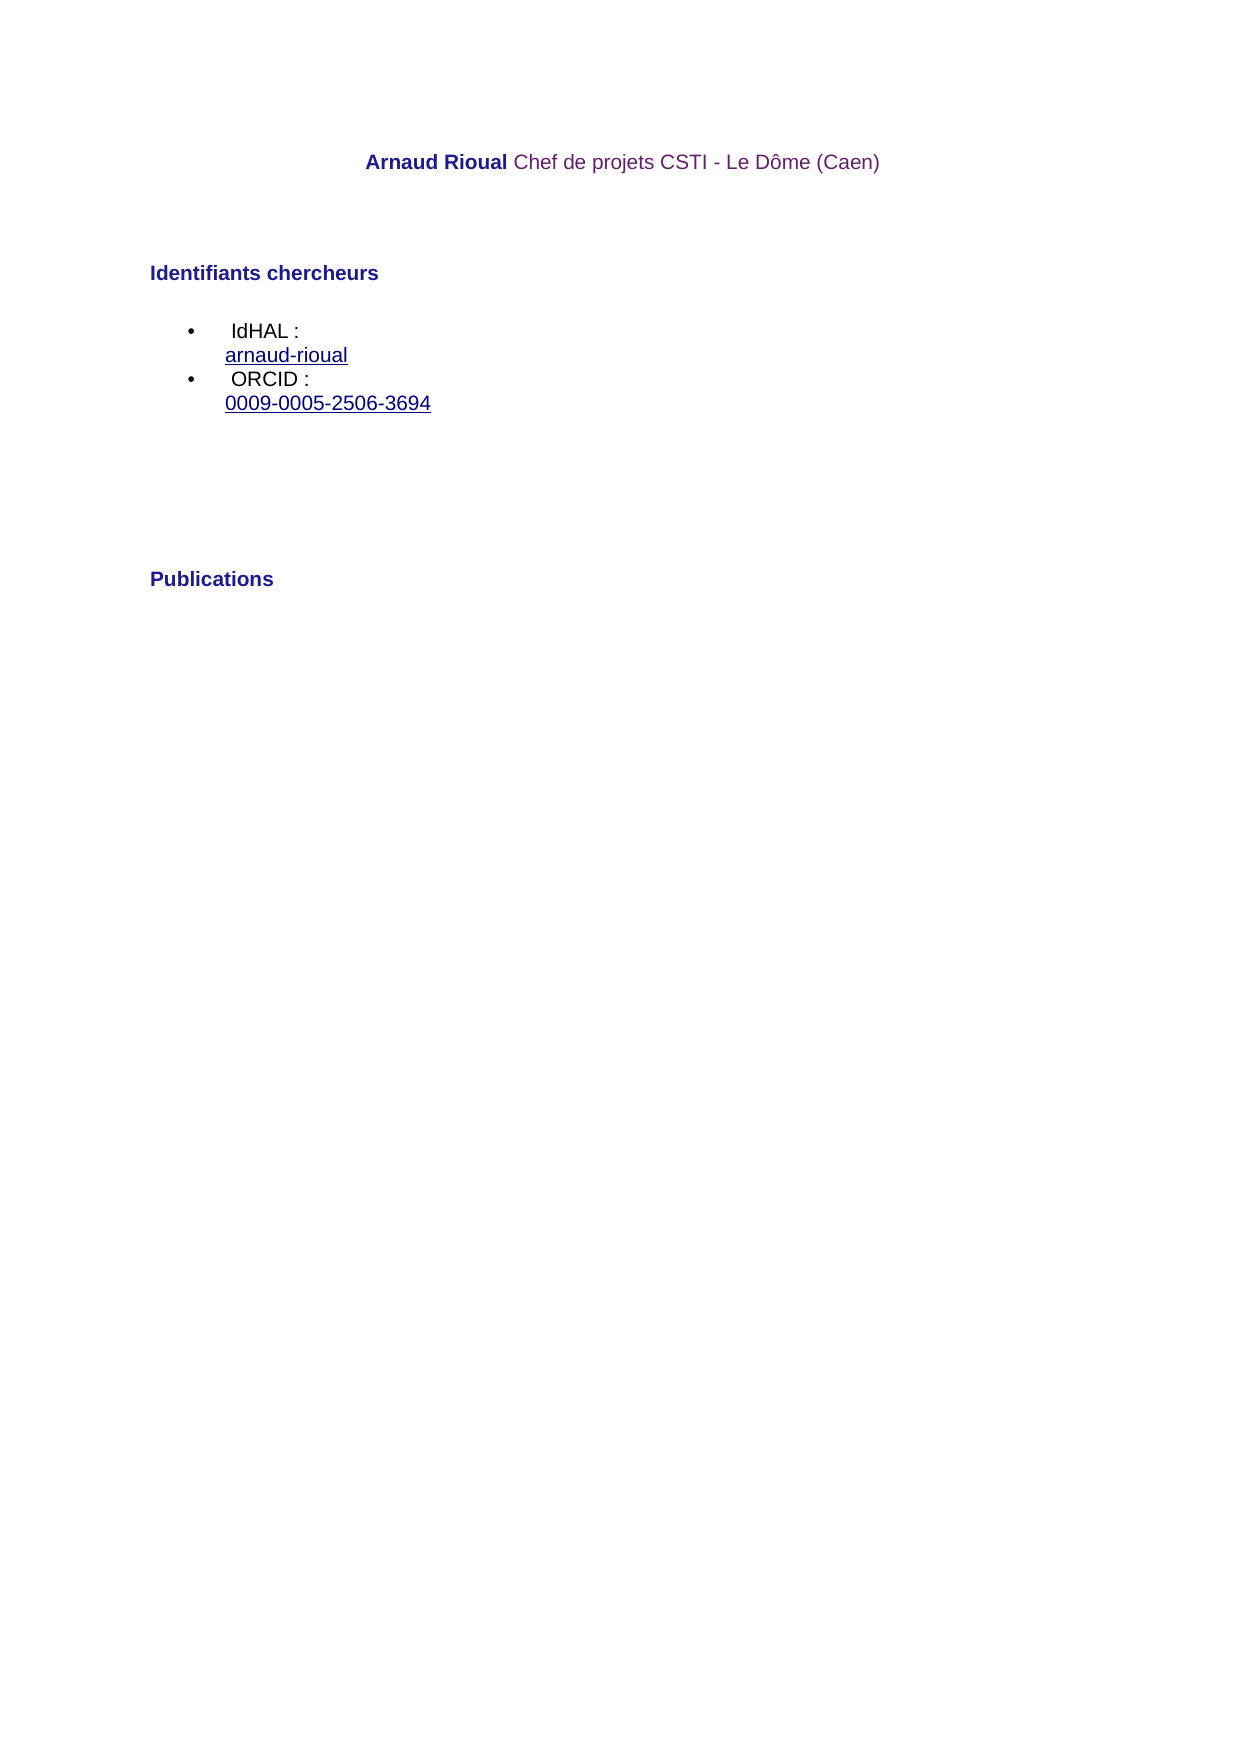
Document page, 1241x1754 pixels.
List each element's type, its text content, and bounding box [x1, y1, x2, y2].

subtitle Identifiants chercheurs [150, 260, 1090, 284]
list 0009-0005-2506-3694 [187, 391, 1090, 414]
subtitle Publications [150, 567, 1090, 591]
subtitle Arnaud Rioual Chef de projets CSTI - Le Dôme (Caen) [150, 150, 1090, 174]
list IdHAL : [187, 319, 1090, 343]
list arnaud-rioual [187, 343, 1090, 367]
list ORCID : [187, 367, 1090, 391]
